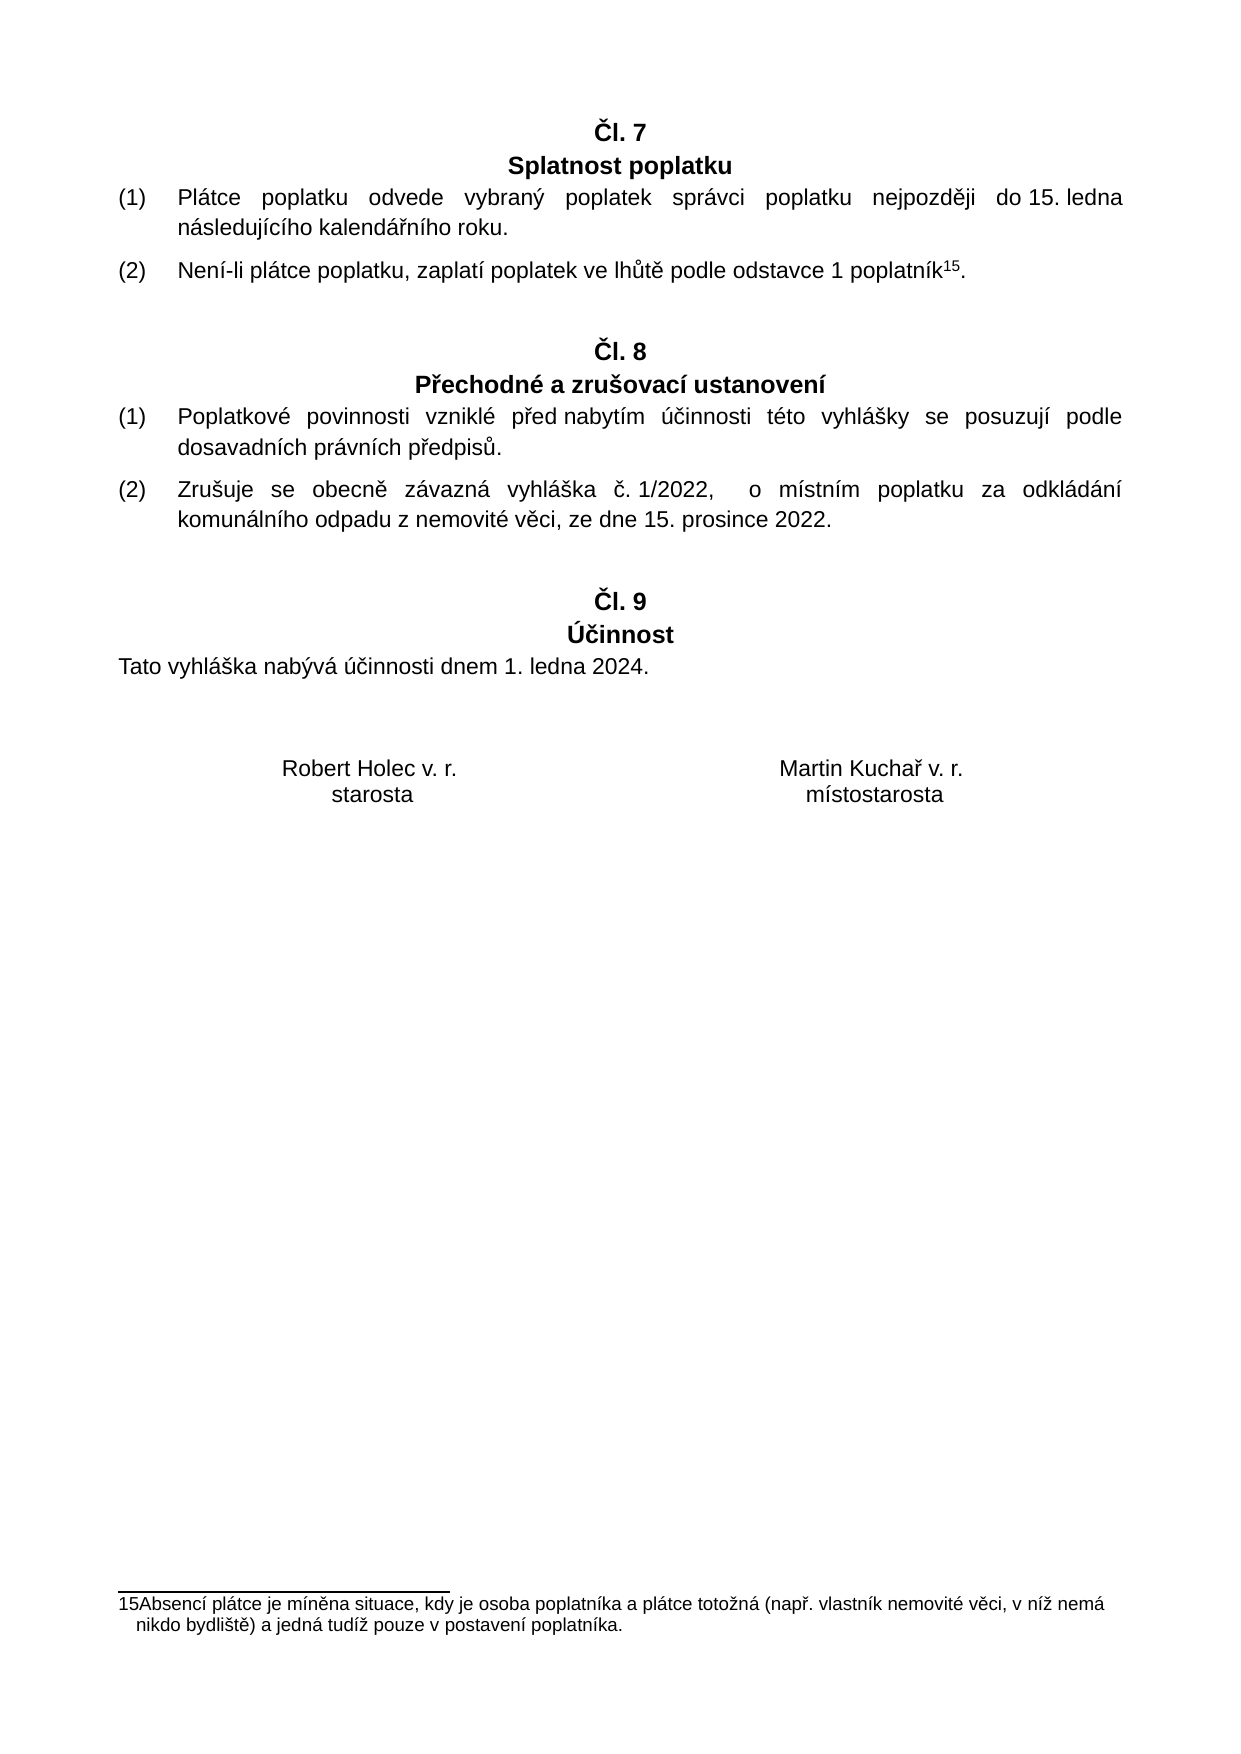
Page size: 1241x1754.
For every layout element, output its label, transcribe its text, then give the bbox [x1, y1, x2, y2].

list Poplatkové povinnosti vzniklé před nabytím účinnosti této vyhlášky se posuzují podle dosavadních právních předpisů. [118, 403, 1122, 460]
table_cell [620, 814, 1122, 932]
subtitle Čl. 7 Splatnost poplatku [118, 118, 1122, 180]
list Plátce poplatku odvede vybraný poplatek správci poplatku nejpozději do 15. ledna následujícího kalendářního roku. [118, 184, 1122, 241]
list Zrušuje se obecně závazná vyhláška č. 1/2022, o místním poplatku za odkládání komunálního odpadu z nemovité věci, ze dne 15. prosince 2022. [118, 476, 1122, 533]
table_cell [118, 814, 620, 932]
text Tato vyhláška nabývá účinnosti dnem 1. ledna 2024. [118, 653, 1122, 679]
subtitle Čl. 9 Účinnost [118, 587, 1122, 648]
list Není-li plátce poplatku, zaplatí poplatek ve lhůtě podle odstavce 1 poplatník. [118, 257, 1122, 283]
table_header Martin Kuchař v. r. místostarosta [620, 695, 1122, 813]
list Absencí plátce je míněna situace, kdy je osoba poplatníka a plátce totožná (např. vlastník nemovité věci, v níž nemá nikdo bydliště) a jedná tudíž pouze v postavení poplatníka. [118, 1592, 1122, 1635]
subtitle Čl. 8 Přechodné a zrušovací ustanovení [118, 337, 1122, 399]
table_header Robert Holec v. r. starosta [118, 695, 620, 813]
